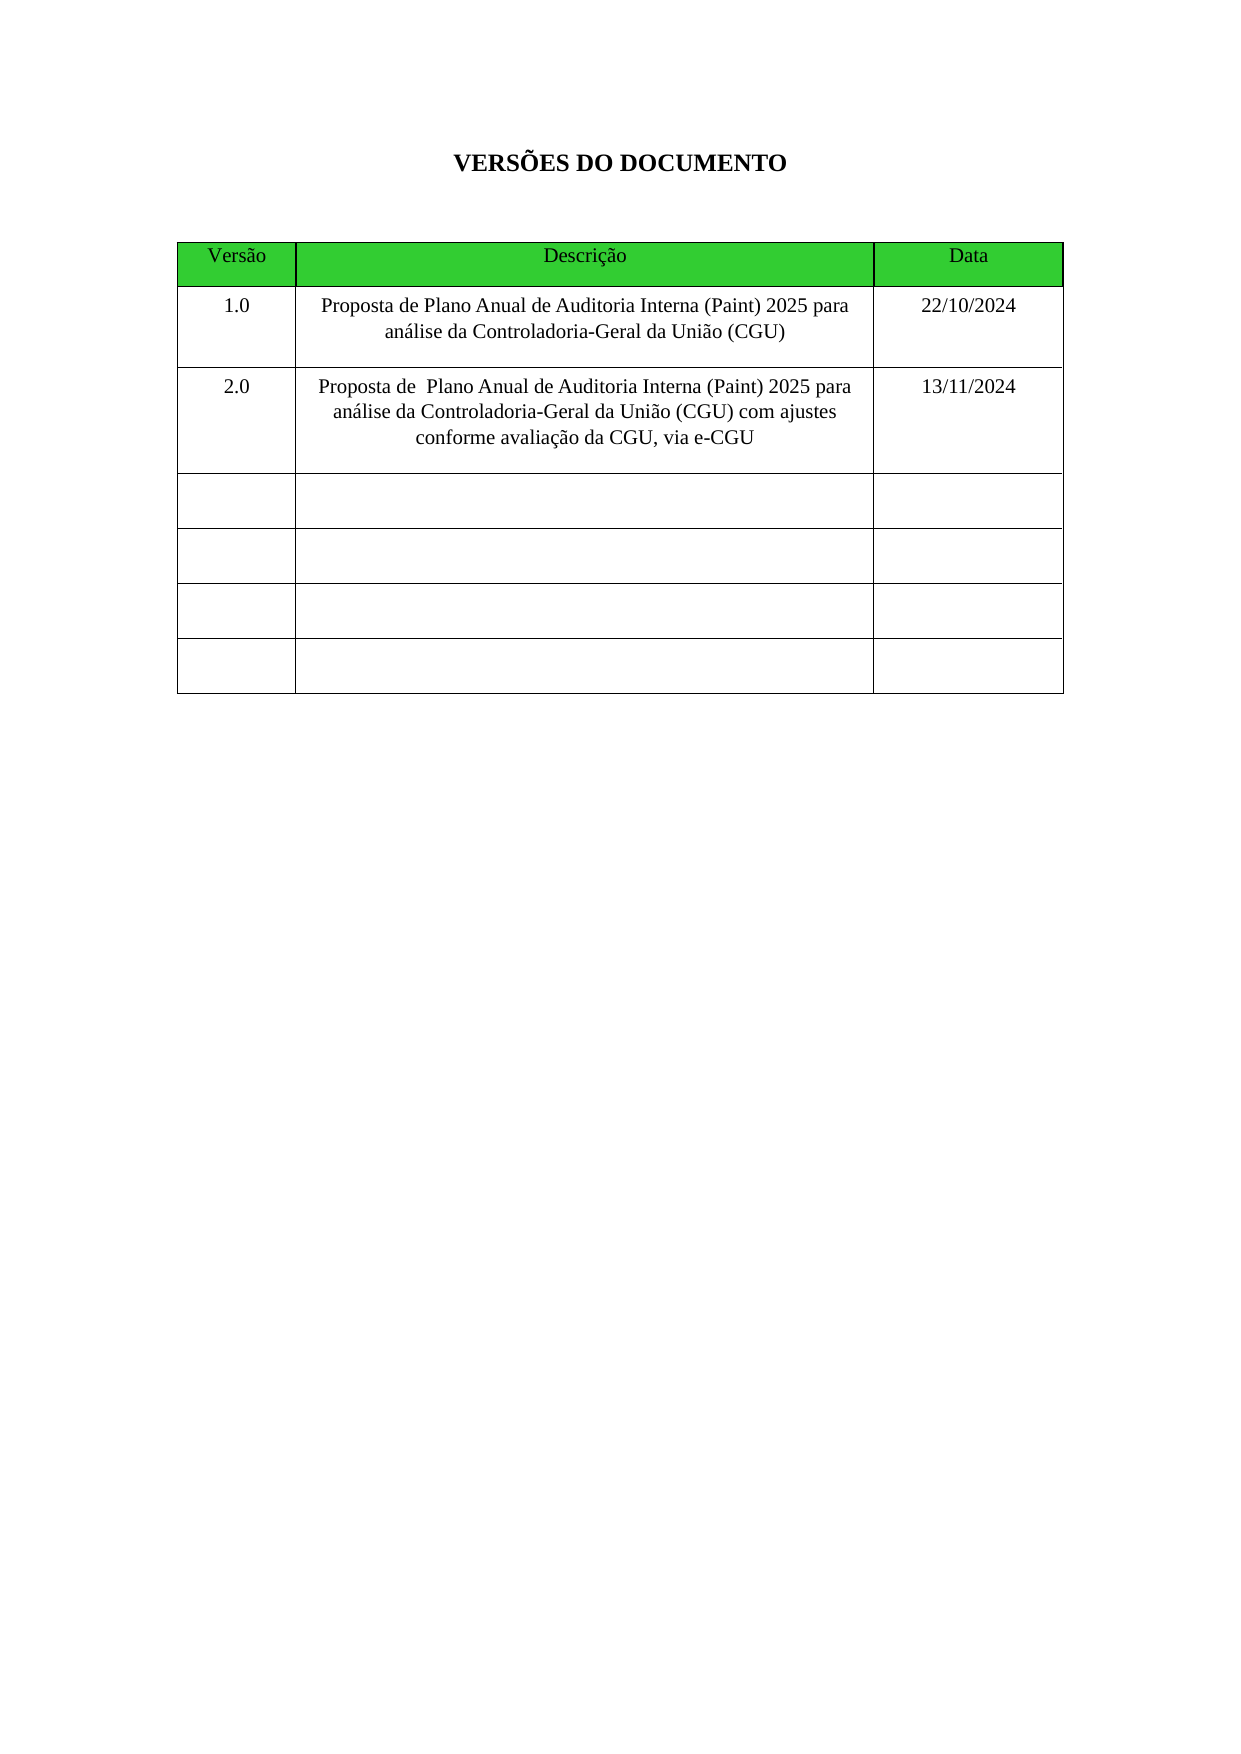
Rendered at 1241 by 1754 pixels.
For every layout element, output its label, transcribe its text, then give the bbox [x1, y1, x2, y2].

table_cell [178, 474, 295, 528]
table_cell [874, 583, 1063, 638]
table_cell 1.0 [178, 287, 295, 367]
text VERSÕES DO DOCUMENTO [177, 148, 1063, 176]
table_cell 2.0 [178, 368, 295, 473]
table_cell 22/10/2024 [874, 287, 1063, 367]
table_cell [296, 529, 873, 583]
table_cell Proposta de Plano Anual de Auditoria Interna (Paint) 2025 para análise da Controladoria-Geral da União (CGU) com ajustes conforme avaliação da CGU, via e-CGU [296, 368, 873, 473]
table_cell [874, 473, 1063, 528]
table_cell [178, 584, 295, 638]
table_cell [874, 528, 1063, 583]
table_cell [296, 474, 873, 528]
table_cell [296, 584, 873, 638]
table_cell [178, 639, 295, 693]
table_cell Proposta de Plano Anual de Auditoria Interna (Paint) 2025 para análise da Controladoria-Geral da União (CGU) [296, 287, 873, 367]
table_header Versão [178, 243, 295, 286]
table_cell [296, 639, 873, 693]
table_cell [874, 638, 1063, 693]
table_header Descrição [297, 243, 873, 286]
table_header Data [875, 243, 1062, 286]
table_cell [178, 529, 295, 583]
table_cell 13/11/2024 [874, 367, 1063, 473]
